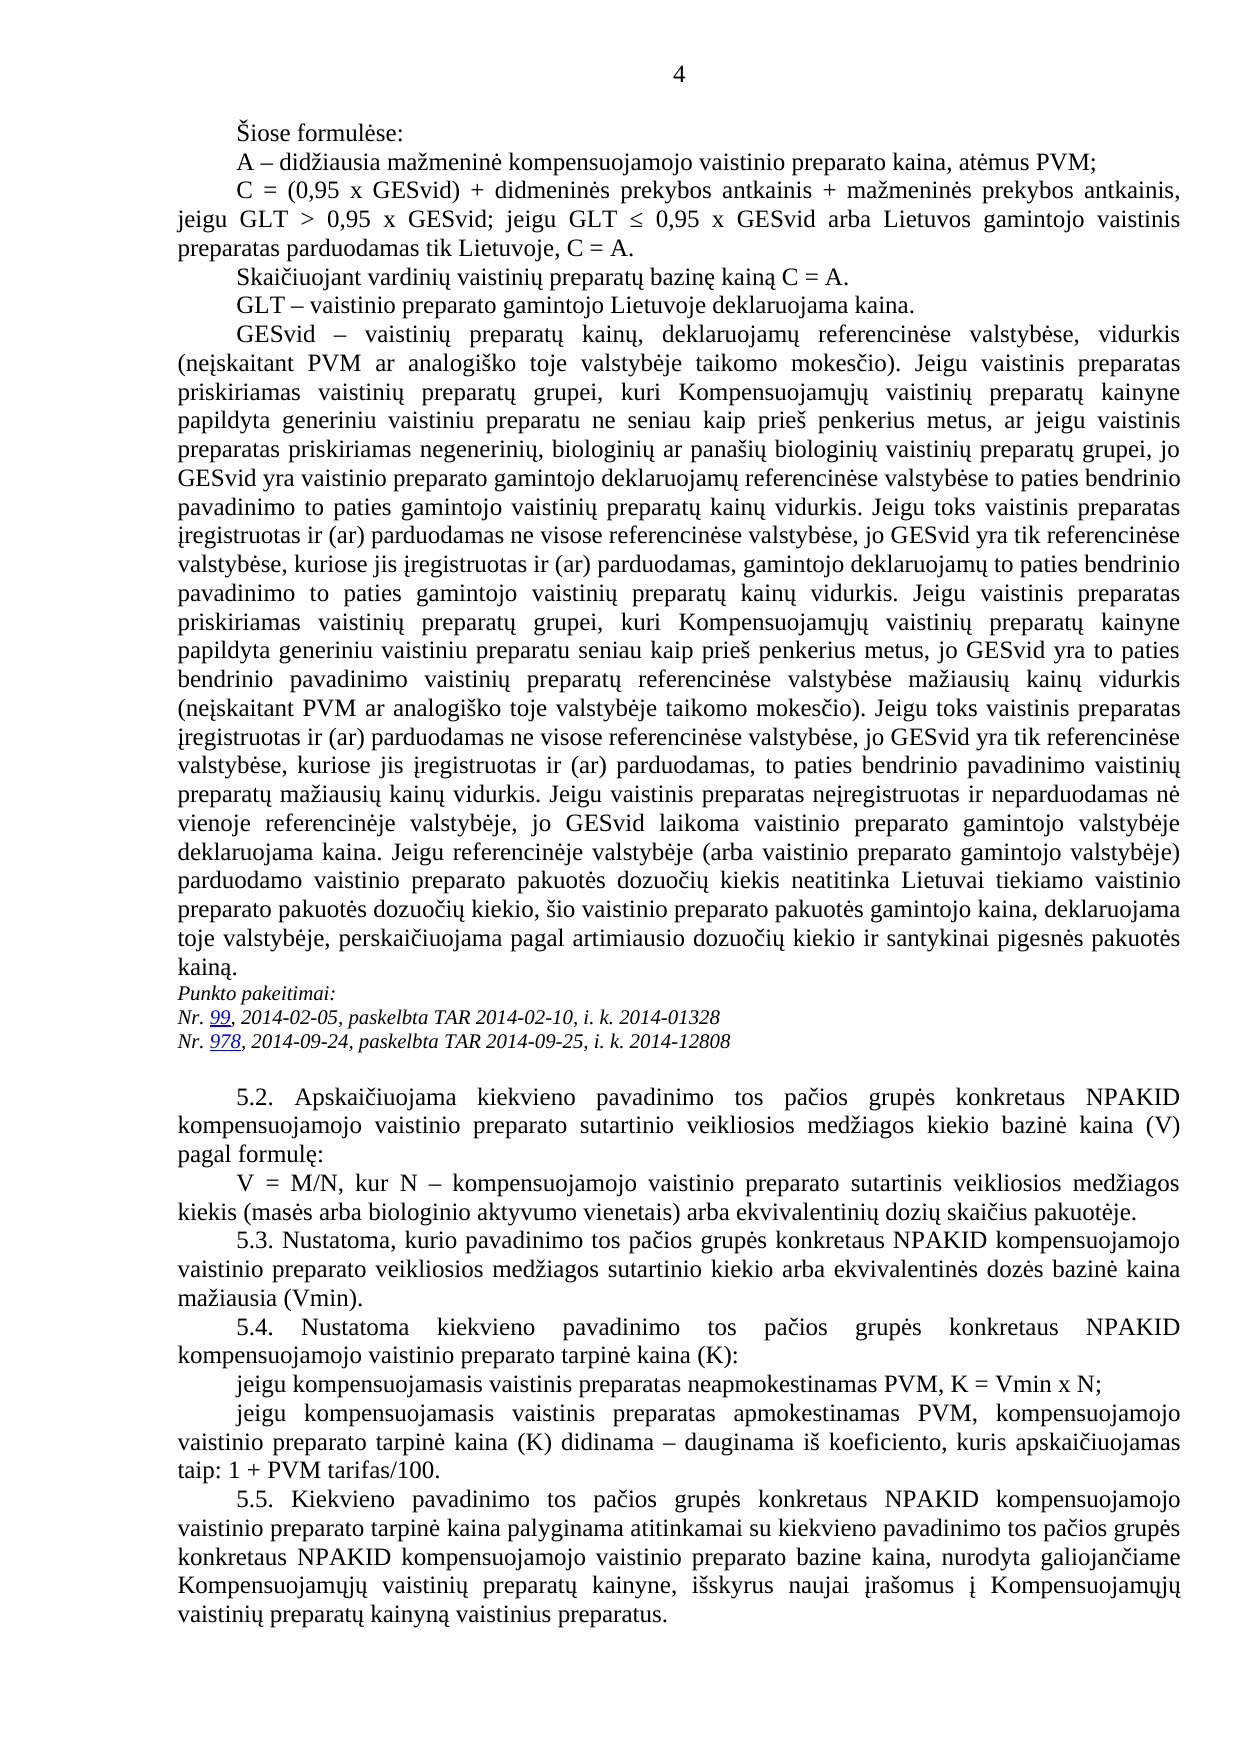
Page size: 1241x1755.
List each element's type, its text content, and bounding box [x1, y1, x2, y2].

text 5.5. Kiekvieno pavadinimo tos pačios grupės konkretaus NPAKID kompensuojamojo vaistinio preparato tarpinė kaina palyginama atitinkamai su kiekvieno pavadinimo tos pačios grupės konkretaus NPAKID kompensuojamojo vaistinio preparato bazine kaina, nurodyta galiojančiame Kompensuojamųjų vaistinių preparatų kainyne, išskyrus naujai įrašomus į Kompensuojamųjų vaistinių preparatų kainyną vaistinius preparatus. [177, 1484, 1181, 1628]
text Šiose formulėse: [177, 118, 1181, 147]
text Nr. 99, 2014-02-05, paskelbta TAR 2014-02-10, i. k. 2014-01328 [177, 1005, 1181, 1029]
text 5.3. Nustatoma, kurio pavadinimo tos pačios grupės konkretaus NPAKID kompensuojamojo vaistinio preparato veikliosios medžiagos sutartinio kiekio arba ekvivalentinės dozės bazinė kaina mažiausia (Vmin). [177, 1225, 1181, 1312]
text V = M/N, kur N – kompensuojamojo vaistinio preparato sutartinis veikliosios medžiagos kiekis (masės arba biologinio aktyvumo vienetais) arba ekvivalentinių dozių skaičius pakuotėje. [177, 1168, 1181, 1225]
text 5.2. Apskaičiuojama kiekvieno pavadinimo tos pačios grupės konkretaus NPAKID kompensuojamojo vaistinio preparato sutartinio veikliosios medžiagos kiekio bazinė kaina (V) pagal formulę: [177, 1082, 1181, 1168]
text 5.4. Nustatoma kiekvieno pavadinimo tos pačios grupės konkretaus NPAKID kompensuojamojo vaistinio preparato tarpinė kaina (K): [177, 1312, 1181, 1369]
text A – didžiausia mažmeninė kompensuojamojo vaistinio preparato kaina, atėmus PVM; [177, 147, 1181, 176]
text Skaičiuojant vardinių vaistinių preparatų bazinę kainą C = A. [177, 262, 1181, 291]
text C = (0,95 x GESvid) + didmeninės prekybos antkainis + mažmeninės prekybos antkainis, jeigu GLT > 0,95 x GESvid; jeigu GLT ≤ 0,95 x GESvid arba Lietuvos gamintojo vaistinis preparatas parduodamas tik Lietuvoje, C = A. [177, 176, 1181, 262]
text jeigu kompensuojamasis vaistinis preparatas neapmokestinamas PVM, K = Vmin x N; [177, 1369, 1181, 1398]
text GESvid – vaistinių preparatų kainų, deklaruojamų referencinėse valstybėse, vidurkis (neįskaitant PVM ar analogiško toje valstybėje taikomo mokesčio). Jeigu vaistinis preparatas priskiriamas vaistinių preparatų grupei, kuri Kompensuojamųjų vaistinių preparatų kainyne papildyta generiniu vaistiniu preparatu ne seniau kaip prieš penkerius metus, ar jeigu vaistinis preparatas priskiriamas negenerinių, biologinių ar panašių biologinių vaistinių preparatų grupei, jo GESvid yra vaistinio preparato gamintojo deklaruojamų referencinėse valstybėse to paties bendrinio pavadinimo to paties gamintojo vaistinių preparatų kainų vidurkis. Jeigu toks vaistinis preparatas įregistruotas ir (ar) parduodamas ne visose referencinėse valstybėse, jo GESvid yra tik referencinėse valstybėse, kuriose jis įregistruotas ir (ar) parduodamas, gamintojo deklaruojamų to paties bendrinio pavadinimo to paties gamintojo vaistinių preparatų kainų vidurkis. Jeigu vaistinis preparatas priskiriamas vaistinių preparatų grupei, kuri Kompensuojamųjų vaistinių preparatų kainyne papildyta generiniu vaistiniu preparatu seniau kaip prieš penkerius metus, jo GESvid yra to paties bendrinio pavadinimo vaistinių preparatų referencinėse valstybėse mažiausių kainų vidurkis (neįskaitant PVM ar analogiško toje valstybėje taikomo mokesčio). Jeigu toks vaistinis preparatas įregistruotas ir (ar) parduodamas ne visose referencinėse valstybėse, jo GESvid yra tik referencinėse valstybėse, kuriose jis įregistruotas ir (ar) parduodamas, to paties bendrinio pavadinimo vaistinių preparatų mažiausių kainų vidurkis. Jeigu vaistinis preparatas neįregistruotas ir neparduodamas nė vienoje referencinėje valstybėje, jo GESvid laikoma vaistinio preparato gamintojo valstybėje deklaruojama kaina. Jeigu referencinėje valstybėje (arba vaistinio preparato gamintojo valstybėje) parduodamo vaistinio preparato pakuotės dozuočių kiekis neatitinka Lietuvai tiekiamo vaistinio preparato pakuotės dozuočių kiekio, šio vaistinio preparato pakuotės gamintojo kaina, deklaruojama toje valstybėje, perskaičiuojama pagal artimiausio dozuočių kiekio ir santykinai pigesnės pakuotės kainą. [177, 319, 1181, 981]
text jeigu kompensuojamasis vaistinis preparatas apmokestinamas PVM, kompensuojamojo vaistinio preparato tarpinė kaina (K) didinama – dauginama iš koeficiento, kuris apskaičiuojamas taip: 1 + PVM tarifas/100. [177, 1398, 1181, 1484]
text GLT – vaistinio preparato gamintojo Lietuvoje deklaruojama kaina. [177, 291, 1181, 319]
text Nr. 978, 2014-09-24, paskelbta TAR 2014-09-25, i. k. 2014-12808 [177, 1029, 1181, 1053]
text Punkto pakeitimai: [177, 981, 1181, 1005]
